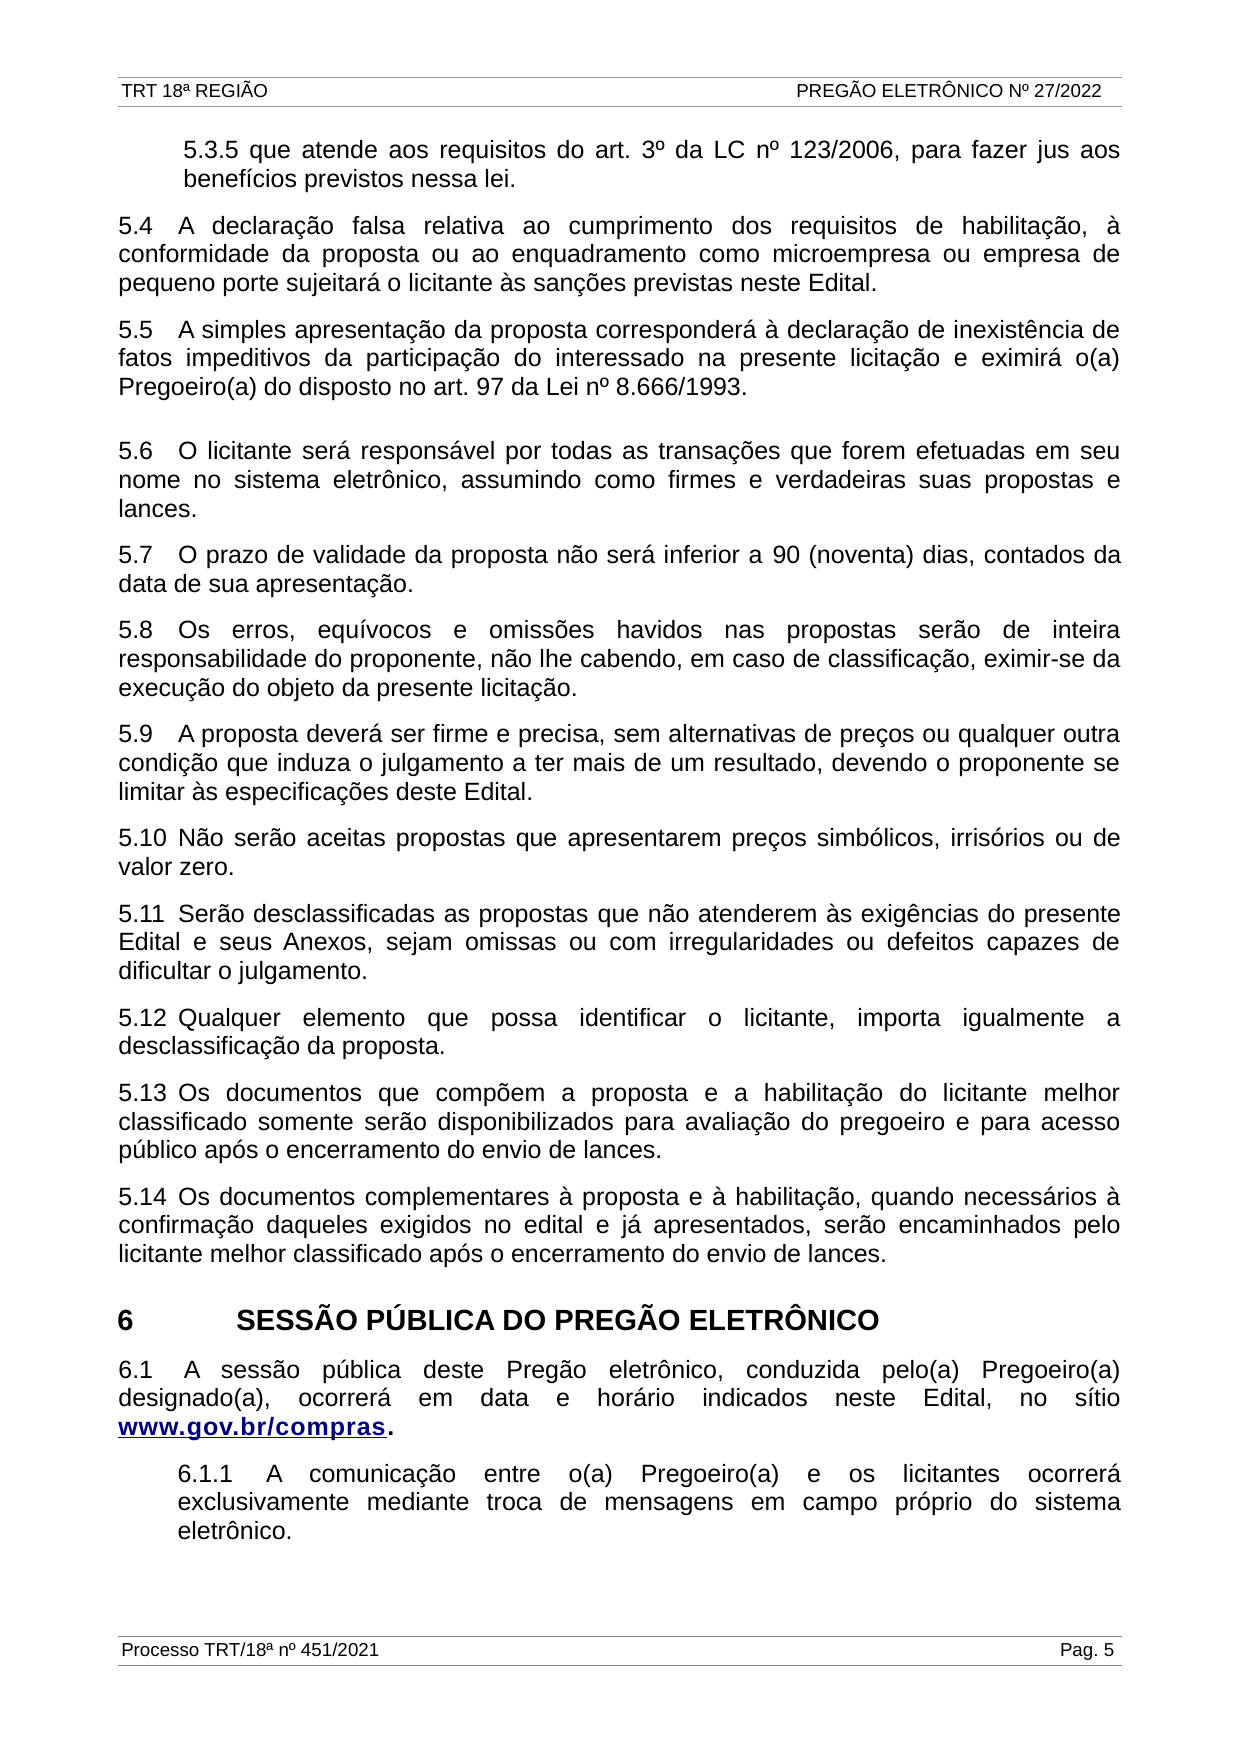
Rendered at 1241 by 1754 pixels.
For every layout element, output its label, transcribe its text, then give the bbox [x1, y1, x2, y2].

text 5.10 Não serão aceitas propostas que apresentarem preços simbólicos, irrisórios ou de valor zero. [118, 823, 1122, 881]
text 6.1.1 A comunicação entre o(a) Pregoeiro(a) e os licitantes ocorrerá exclusivamente mediante troca de mensagens em campo próprio do sistema eletrônico. [177, 1459, 1122, 1545]
text 6.1 A sessão pública deste Pregão eletrônico, conduzida pelo(a) Pregoeiro(a) designado(a), ocorrerá em data e horário indicados neste Edital, no sítio www.gov.br/compras. [118, 1355, 1122, 1441]
text 5.13 Os documentos que compõem a proposta e a habilitação do licitante melhor classificado somente serão disponibilizados para avaliação do pregoeiro e para acesso público após o encerramento do envio de lances. [118, 1078, 1122, 1164]
list 5.12 Qualquer elemento que possa identificar o licitante, importa igualmente a desclassificação da proposta. [118, 1003, 1122, 1060]
list 5.6 O licitante será responsável por todas as transações que forem efetuadas em seu nome no sistema eletrônico, assumindo como firmes e verdadeiras suas propostas e lances. [118, 436, 1122, 523]
text 6 SESSÃO PÚBLICA DO PREGÃO ELETRÔNICO [117, 1303, 1122, 1337]
text 5.14 Os documentos complementares à proposta e à habilitação, quando necessários à confirmação daqueles exigidos no edital e já apresentados, serão encaminhados pelo licitante melhor classificado após o encerramento do envio de lances. [118, 1182, 1122, 1268]
text 5.8 Os erros, equívocos e omissões havidos nas propostas serão de inteira responsabilidade do proponente, não lhe cabendo, em caso de classificação, eximir-se da execução do objeto da presente licitação. [118, 616, 1122, 702]
text 5.5 A simples apresentação da proposta corresponderá à declaração de inexistência de fatos impeditivos da participação do interessado na presente licitação e eximirá o(a) Pregoeiro(a) do disposto no art. 97 da Lei nº 8.666/1993. [118, 315, 1122, 401]
text 5.3.5 que atende aos requisitos do art. 3º da LC nº 123/2006, para fazer jus aos benefícios previstos nessa lei. [183, 136, 1122, 193]
text 5.4 A declaração falsa relativa ao cumprimento dos requisitos de habilitação, à conformidade da proposta ou ao enquadramento como microempresa ou empresa de pequeno porte sujeitará o licitante às sanções previstas neste Edital. [118, 211, 1122, 297]
text 5.9 A proposta deverá ser firme e precisa, sem alternativas de preços ou qualquer outra condição que induza o julgamento a ter mais de um resultado, devendo o proponente se limitar às especificações deste Edital. [118, 719, 1122, 806]
text 5.7 O prazo de validade da proposta não será inferior a 90 (noventa) dias, contados da data de sua apresentação. [118, 540, 1122, 598]
text 5.11 Serão desclassificadas as propostas que não atenderem às exigências do presente Edital e seus Anexos, sejam omissas ou com irregularidades ou defeitos capazes de dificultar o julgamento. [118, 899, 1122, 985]
